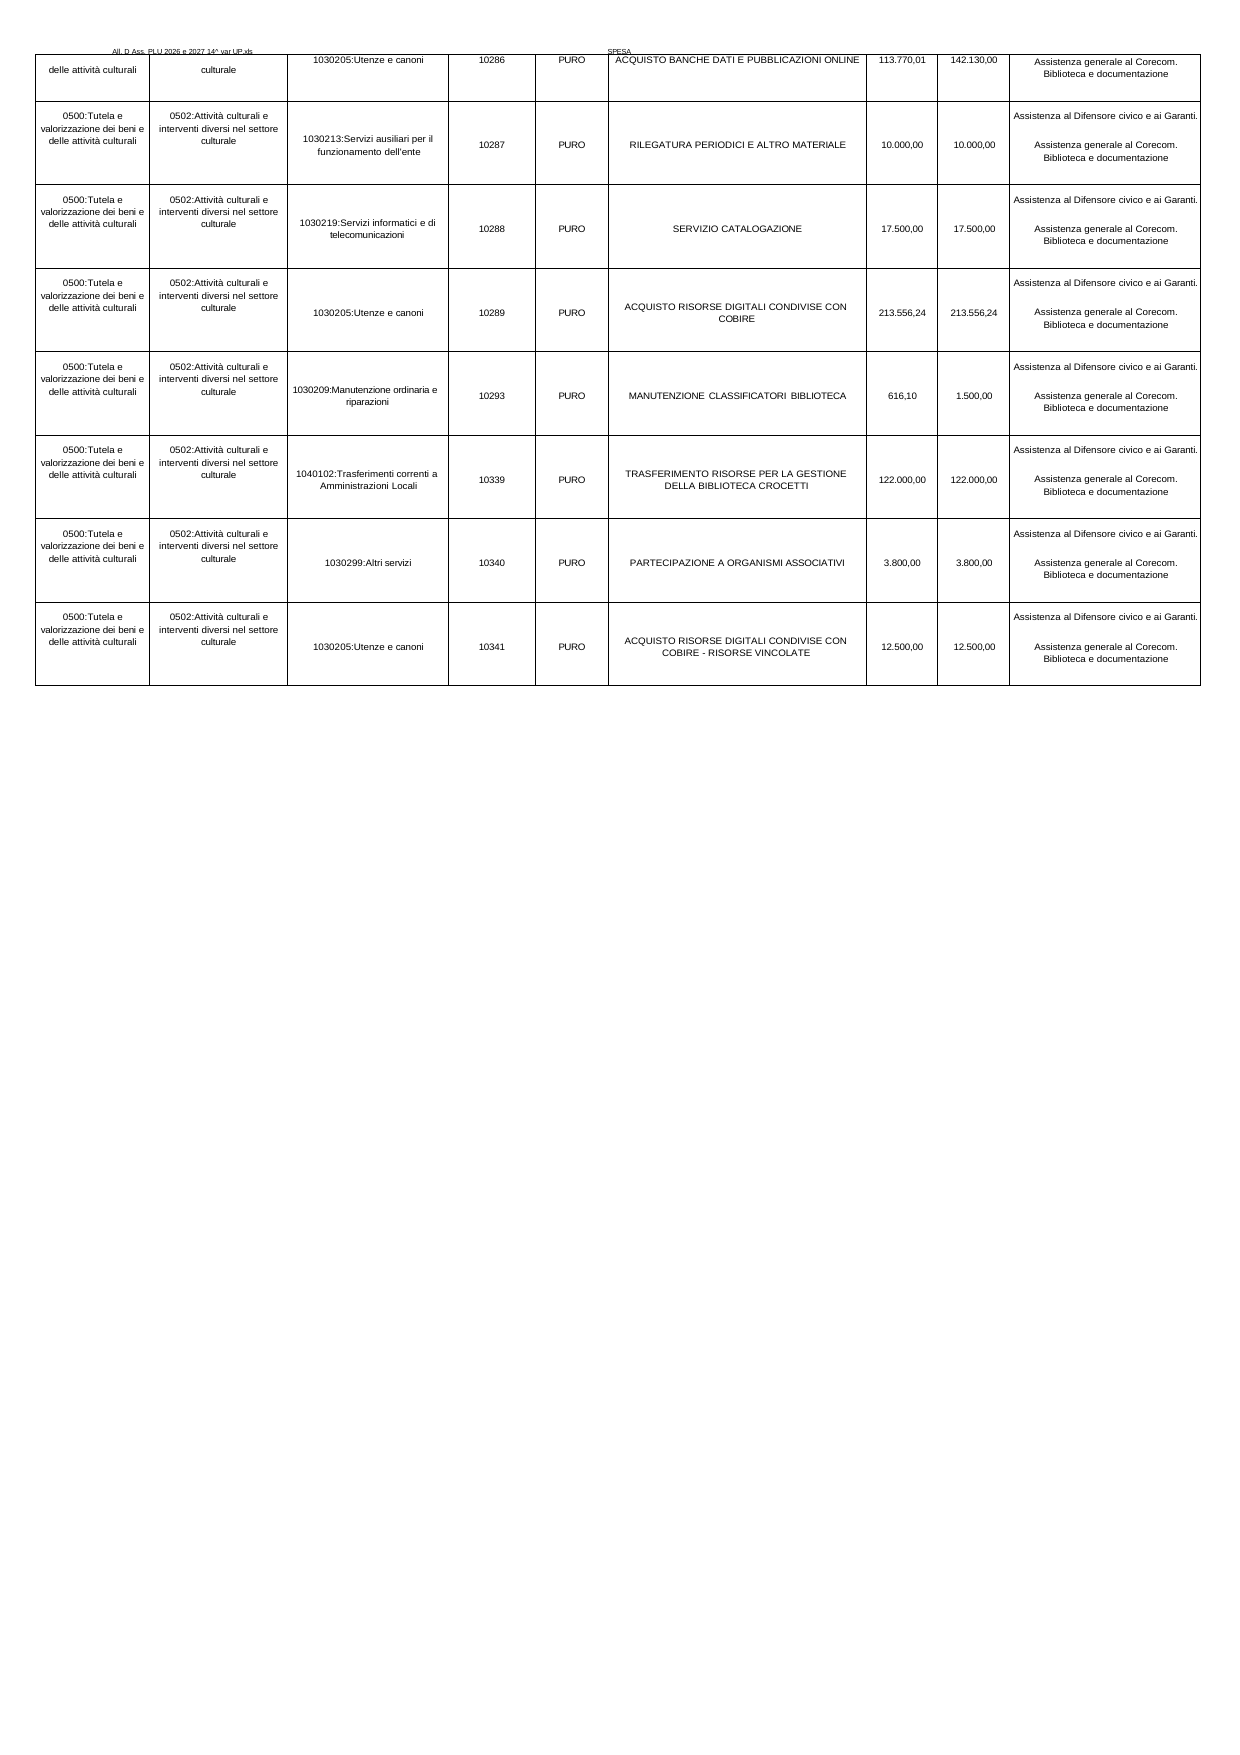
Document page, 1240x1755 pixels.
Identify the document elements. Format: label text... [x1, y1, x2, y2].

table_cell 10.000,00 [867, 102, 937, 184]
table_cell Assistenza al Difensore civico e ai Garanti. Assistenza generale al Corecom. Biblioteca e documentazione [1010, 269, 1200, 351]
table_cell 122.000,00 [867, 436, 937, 518]
table_cell PURO [536, 185, 608, 268]
table_cell SERVIZIO CATALOGAZIONE [609, 185, 866, 268]
table_cell 213.556,24 [938, 269, 1009, 351]
table_cell 10287 [449, 102, 535, 184]
table_cell Assistenza al Difensore civico e ai Garanti. Assistenza generale al Corecom. Biblioteca e documentazione [1010, 519, 1200, 602]
table_cell 113.770,01 [867, 55, 937, 101]
table_cell TRASFERIMENTO RISORSE PER LA GESTIONE DELLA BIBLIOTECA CROCETTI [609, 436, 866, 518]
table_cell 1030209:Manutenzione ordinaria e riparazioni [288, 352, 448, 435]
table_cell 0502:Attività culturali e interventi diversi nel settore culturale [150, 603, 287, 685]
table_cell 0500:Tutela e valorizzazione dei beni e delle attività culturali [36, 436, 149, 518]
table_cell 1040102:Trasferimenti correnti a Amministrazioni Locali [288, 436, 448, 518]
table_cell PURO [536, 269, 608, 351]
table_cell 1.500,00 [938, 352, 1009, 435]
table_cell 0500:Tutela e valorizzazione dei beni e delle attività culturali [36, 102, 149, 184]
table_cell ACQUISTO BANCHE DATI E PUBBLICAZIONI ONLINE [609, 55, 866, 101]
table_cell 0502:Attività culturali e interventi diversi nel settore culturale [150, 269, 287, 351]
table_cell 0500:Tutela e valorizzazione dei beni e delle attività culturali [36, 519, 149, 602]
table_cell Assistenza al Difensore civico e ai Garanti. Assistenza generale al Corecom. Biblioteca e documentazione [1010, 436, 1200, 518]
table_cell 10293 [449, 352, 535, 435]
table_cell 0500:Tutela e valorizzazione dei beni e delle attività culturali [36, 352, 149, 435]
table_cell 10341 [449, 603, 535, 685]
table_cell PURO [536, 102, 608, 184]
table_cell 12.500,00 [938, 603, 1009, 685]
table_cell ACQUISTO RISORSE DIGITALI CONDIVISE CON COBIRE [609, 269, 866, 351]
table_cell 0500:Tutela e valorizzazione dei beni e delle attività culturali [36, 269, 149, 351]
table_cell 0502:Attività culturali e interventi diversi nel settore culturale [150, 436, 287, 518]
table_cell culturale [150, 55, 287, 101]
table_cell 1030205:Utenze e canoni [288, 269, 448, 351]
table_cell 0502:Attività culturali e interventi diversi nel settore culturale [150, 102, 287, 184]
table_cell RILEGATURA PERIODICI E ALTRO MATERIALE [609, 102, 866, 184]
table_cell 10340 [449, 519, 535, 602]
table_cell PURO [536, 603, 608, 685]
table_cell Assistenza al Difensore civico e ai Garanti. Assistenza generale al Corecom. Biblioteca e documentazione [1010, 603, 1200, 685]
table_cell Assistenza al Difensore civico e ai Garanti. Assistenza generale al Corecom. Biblioteca e documentazione [1010, 352, 1200, 435]
table_cell 1030205:Utenze e canoni [288, 55, 448, 101]
table_cell 0500:Tutela e valorizzazione dei beni e delle attività culturali [36, 185, 149, 268]
table_cell Assistenza al Difensore civico e ai Garanti. Assistenza generale al Corecom. Biblioteca e documentazione [1010, 102, 1200, 184]
table_cell 1030205:Utenze e canoni [288, 603, 448, 685]
table_cell 12.500,00 [867, 603, 937, 685]
table_cell 213.556,24 [867, 269, 937, 351]
table_cell delle attività culturali [36, 55, 149, 101]
table_cell ACQUISTO RISORSE DIGITALI CONDIVISE CON COBIRE - RISORSE VINCOLATE [609, 603, 866, 685]
table_cell 3.800,00 [938, 519, 1009, 602]
table_cell PARTECIPAZIONE A ORGANISMI ASSOCIATIVI [609, 519, 866, 602]
table_cell 0502:Attività culturali e interventi diversi nel settore culturale [150, 352, 287, 435]
table_cell 0502:Attività culturali e interventi diversi nel settore culturale [150, 185, 287, 268]
table_cell 0502:Attività culturali e interventi diversi nel settore culturale [150, 519, 287, 602]
table_cell 0500:Tutela e valorizzazione dei beni e delle attività culturali [36, 603, 149, 685]
table_cell 142.130,00 [938, 55, 1009, 101]
table_cell Assistenza al Difensore civico e ai Garanti. Assistenza generale al Corecom. Biblioteca e documentazione [1010, 185, 1200, 268]
table_cell MANUTENZIONE CLASSIFICATORI BIBLIOTECA [609, 352, 866, 435]
table_cell 10339 [449, 436, 535, 518]
table_cell Assistenza generale al Corecom. Biblioteca e documentazione [1010, 55, 1200, 101]
table_cell 10288 [449, 185, 535, 268]
table_cell 1030299:Altri servizi [288, 519, 448, 602]
table_cell 10289 [449, 269, 535, 351]
table_cell 17.500,00 [938, 185, 1009, 268]
table_cell 1030219:Servizi informatici e di telecomunicazioni [288, 185, 448, 268]
table_cell 1030213:Servizi ausiliari per il funzionamento dell'ente [288, 102, 448, 184]
table_cell 616,10 [867, 352, 937, 435]
table_cell PURO [536, 436, 608, 518]
table_cell 122.000,00 [938, 436, 1009, 518]
table_cell 10286 [449, 55, 535, 101]
table_cell PURO [536, 352, 608, 435]
table_cell 17.500,00 [867, 185, 937, 268]
table_cell 3.800,00 [867, 519, 937, 602]
table_cell 10.000,00 [938, 102, 1009, 184]
table_cell PURO [536, 519, 608, 602]
table_cell PURO [536, 55, 608, 101]
